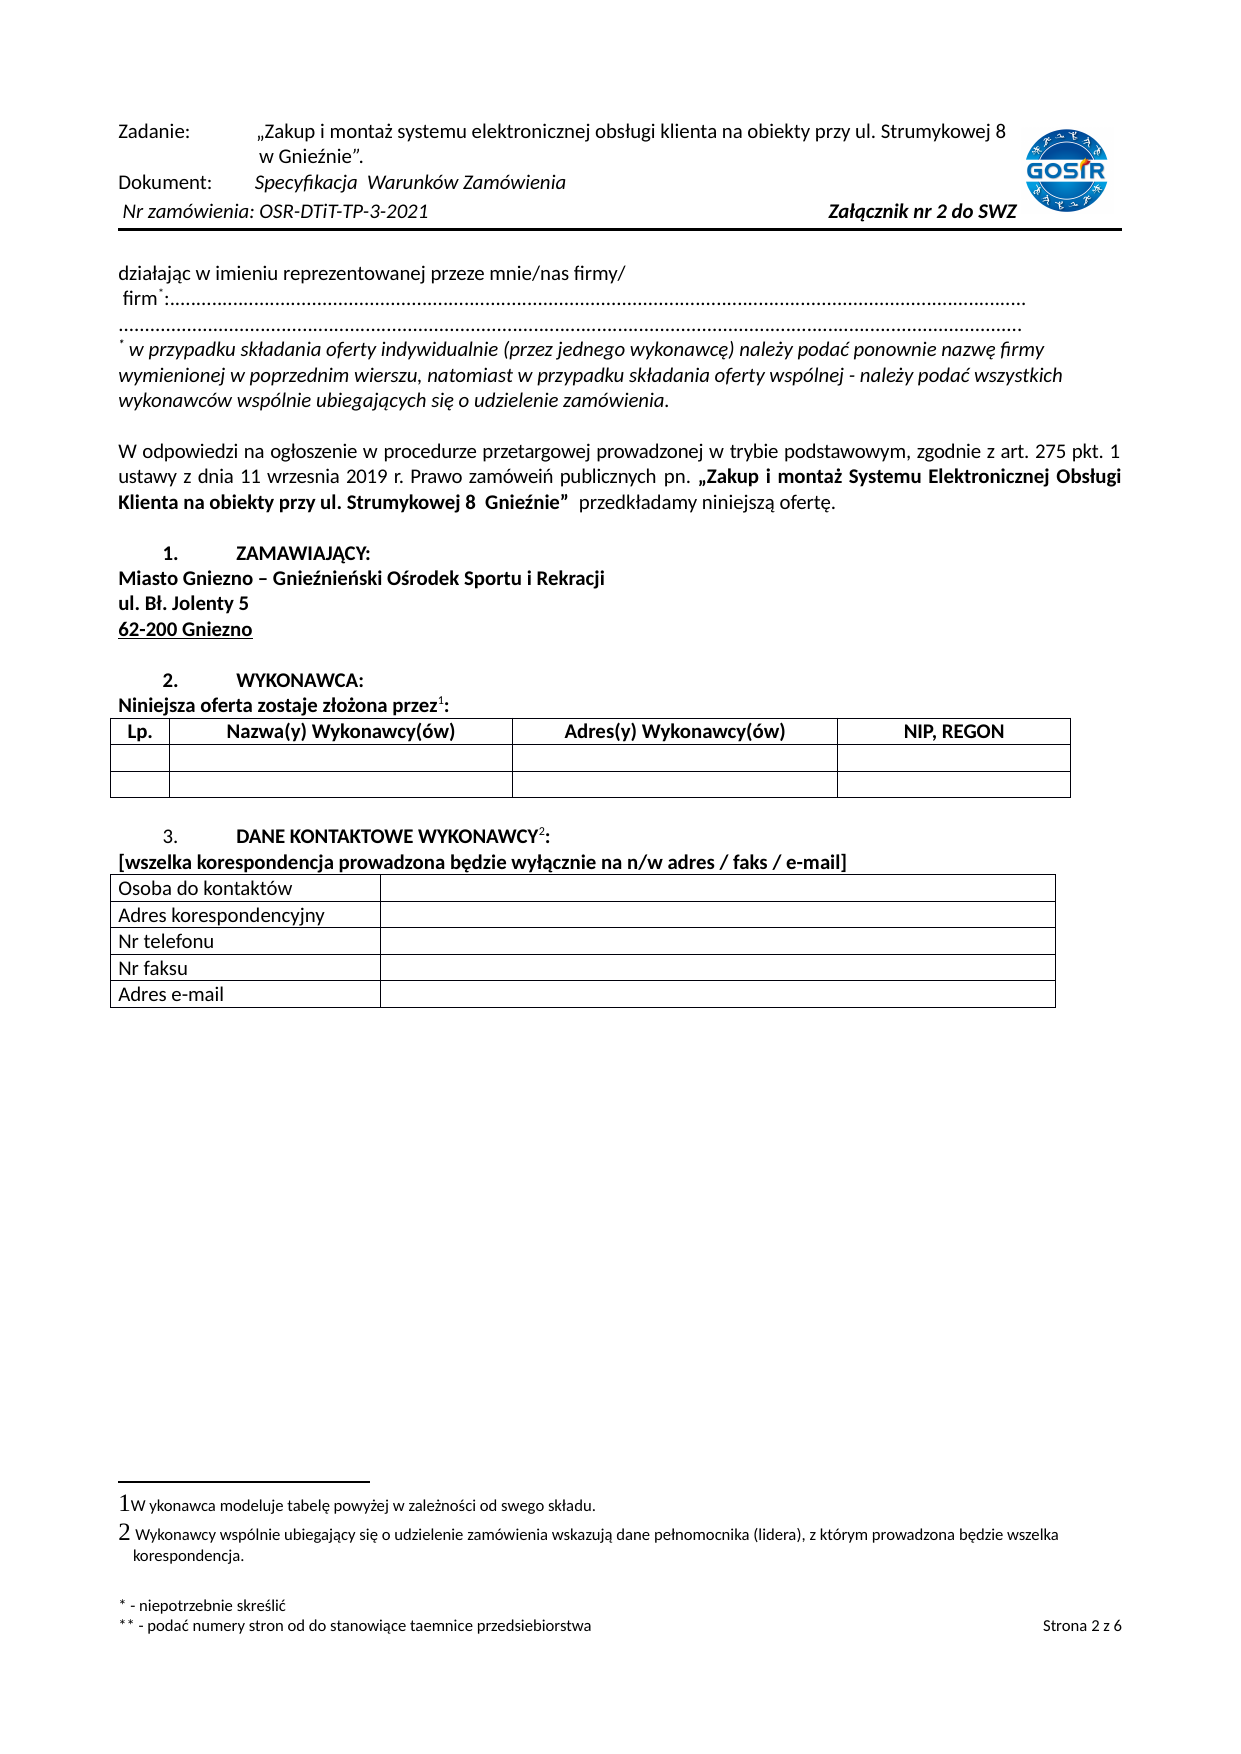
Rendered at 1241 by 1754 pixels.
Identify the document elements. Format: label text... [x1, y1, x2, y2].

table_cell [170, 745, 512, 771]
text firm*:................................................................................................................................................................... [118, 286, 1122, 311]
text [wszelka korespondencja prowadzona będzie wyłącznie na n/w adres / faks / e-mail] [118, 849, 1122, 874]
text 62-200 Gniezno [118, 616, 1122, 641]
table_cell Nr telefonu [111, 928, 380, 954]
table_header [381, 875, 1055, 901]
list ZAMAWIAJĄCY: [162, 540, 1122, 565]
list DANE KONTAKTOWE WYKONAWCY: [162, 823, 1122, 849]
list WYKONAWCA: [162, 667, 1122, 692]
table_header Adres(y) Wykonawcy(ów) [513, 719, 837, 744]
table_cell [838, 745, 1070, 771]
table_header Lp. [111, 719, 169, 744]
text W odpowiedzi na ogłoszenie w procedurze przetargowej prowadzonej w trybie podstawowym, zgodnie z art. 275 pkt. 1 ustawy z dnia 11 wrzesnia 2019 r. Prawo zamóweiń publicznych pn. „Zakup i montaż Systemu Elektronicznej Obsługi Klienta na obiekty przy ul. Strumykowej 8 Gnieźnie” przedkładamy niniejszą ofertę. [118, 438, 1122, 514]
table_header Nazwa(y) Wykonawcy(ów) [170, 719, 512, 744]
table_cell Adres korespondencyjny [111, 902, 380, 927]
table_cell Adres e-mail [111, 981, 380, 1007]
text W ykonawca modeluje tabelę powyżej w zależności od swego składu. [118, 1488, 1122, 1517]
table_cell [381, 928, 1055, 954]
table_cell [838, 772, 1070, 797]
table_cell [170, 772, 512, 797]
table_cell [513, 745, 837, 771]
table_header Osoba do kontaktów [111, 875, 380, 901]
list Wykonawcy wspólnie ubiegający się o udzielenie zamówienia wskazują dane pełnomocnika (lidera), z którym prowadzona będzie wszelka korespondencja. [118, 1517, 1122, 1566]
text działając w imieniu reprezentowanej przeze mnie/nas firmy/ [118, 260, 1122, 286]
table_cell [381, 981, 1055, 1007]
table_cell [513, 772, 837, 797]
text ul. Bł. Jolenty 5 [118, 591, 1122, 616]
table_cell [381, 902, 1055, 927]
table_cell [111, 772, 169, 797]
text ............................................................................................................................................................................ [118, 311, 1122, 336]
table_header NIP, REGON [838, 719, 1070, 744]
text Miasto Gniezno – Gnieźnieński Ośrodek Sportu i Rekracji [118, 565, 1122, 591]
text * w przypadku składania oferty indywidualnie (przez jednego wykonawcę) należy podać ponownie nazwę firmy wymienionej w poprzednim wierszu, natomiast w przypadku składania oferty wspólnej - należy podać wszystkich wykonawców wspólnie ubiegających się o udzielenie zamówienia. [118, 336, 1122, 413]
table_cell [111, 745, 169, 771]
text Niniejsza oferta zostaje złożona przez: [118, 692, 1122, 718]
table_cell Nr faksu [111, 955, 380, 980]
table_cell [381, 955, 1055, 980]
